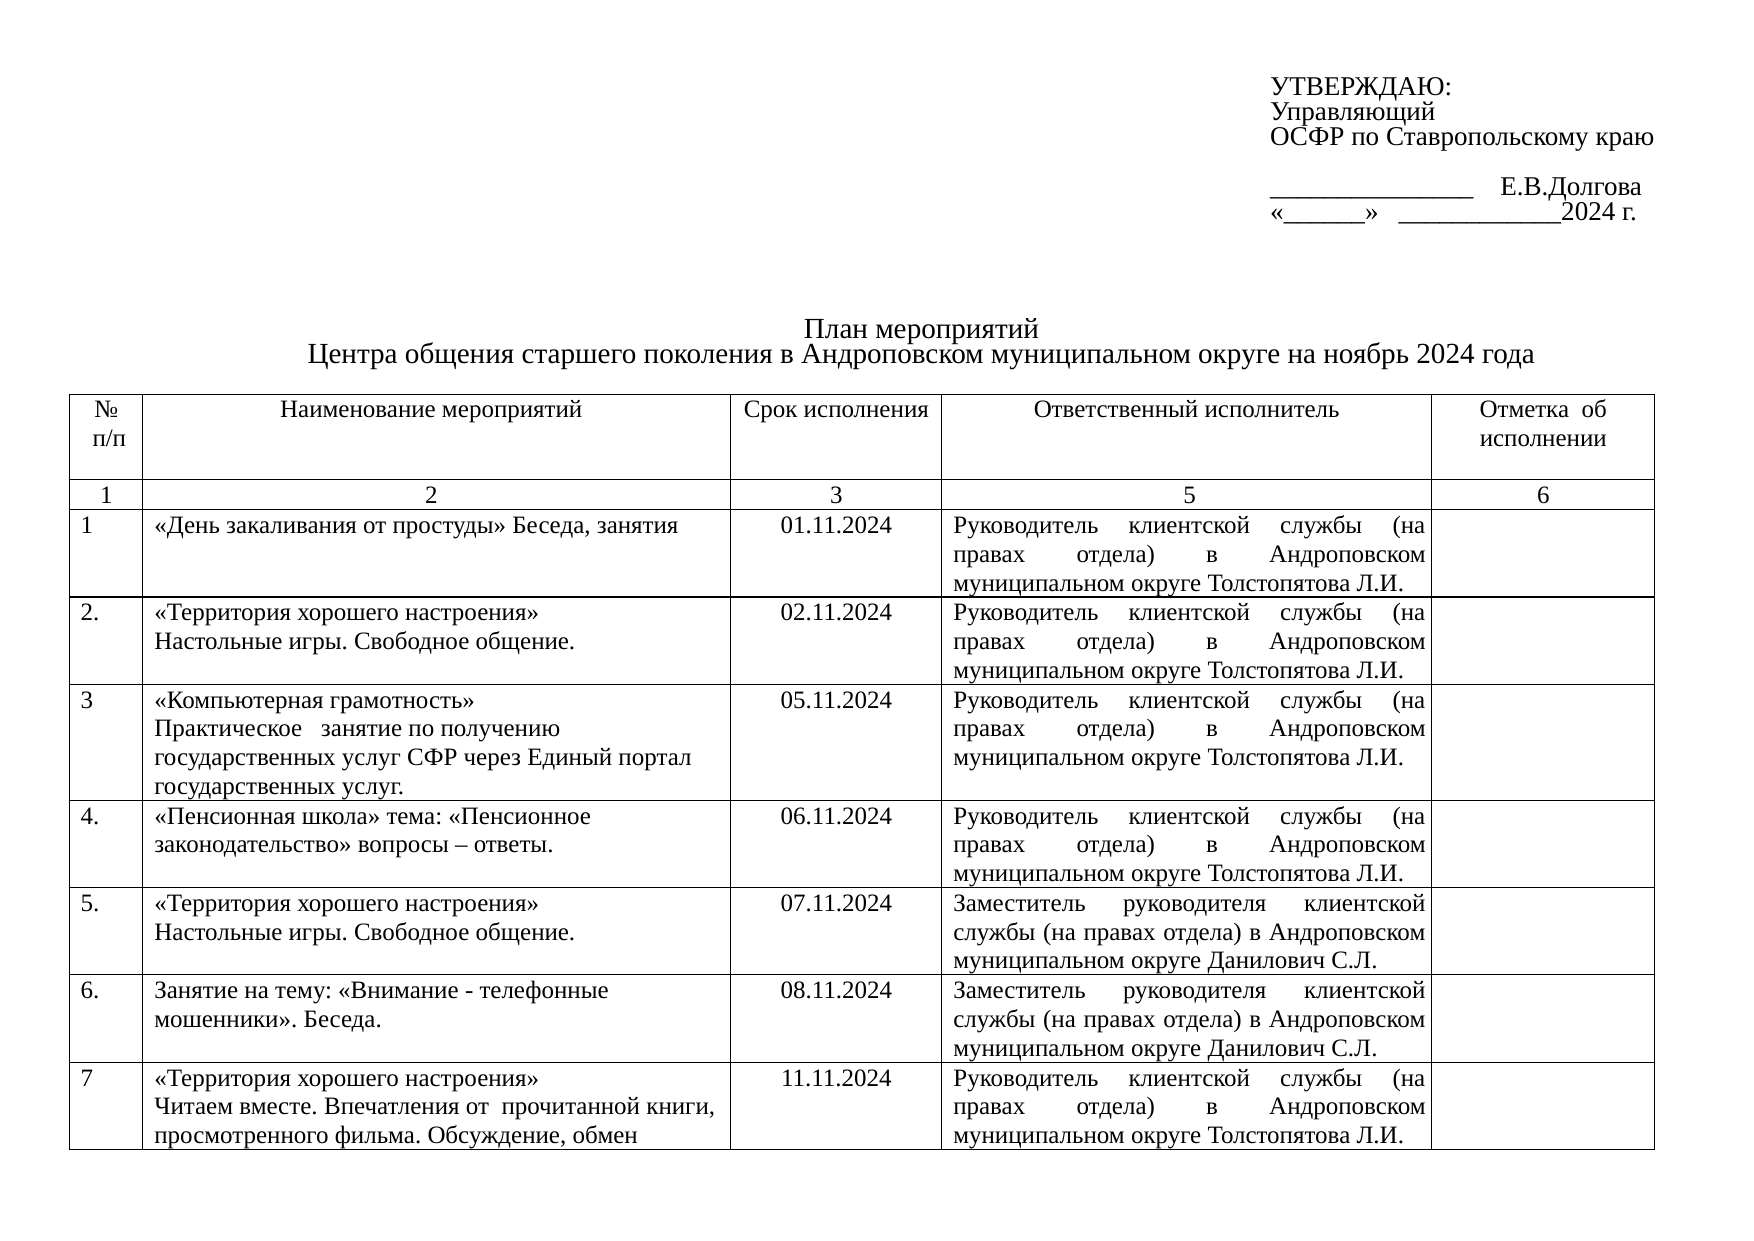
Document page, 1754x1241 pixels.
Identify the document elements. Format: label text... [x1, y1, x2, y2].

table_cell [1432, 685, 1654, 800]
table_header Ответственный исполнитель [942, 395, 1431, 479]
table_cell Руководитель клиентской службы (на правах отдела) в Андроповском муниципальном округе Толстопятова Л.И. [942, 1063, 1431, 1149]
table_cell [1432, 598, 1654, 684]
table_cell 6 [1432, 480, 1654, 509]
table_cell 01.11.2024 [731, 510, 941, 596]
table_cell 2 [143, 480, 730, 509]
table_cell [1432, 801, 1654, 887]
text «______» ____________2024 г. [1270, 200, 1665, 225]
table_header Отметка об исполнении [1432, 395, 1654, 479]
table_cell 11.11.2024 [731, 1063, 941, 1149]
table_cell «Компьютерная грамотность» Практическое занятие по получению государственных услуг СФР через Единый портал государственных услуг. [143, 685, 730, 800]
text Центра общения старшего поколения в Андроповском муниципальном округе на ноябрь 2024 года [177, 343, 1665, 368]
table_cell «День закаливания от простуды» Беседа, занятия [143, 510, 730, 596]
table_cell 5. [70, 888, 142, 974]
text ОСФР по Ставропольскому краю [1270, 125, 1665, 150]
table_cell 2. [70, 598, 142, 684]
table_cell Руководитель клиентской службы (на правах отдела) в Андроповском муниципальном округе Толстопятова Л.И. [942, 801, 1431, 887]
table_cell «Территория хорошего настроения» Читаем вместе. Впечатления от прочитанной книги, просмотренного фильма. Обсуждение, обмен [143, 1063, 730, 1149]
table_cell 3 [70, 685, 142, 800]
table_cell «Пенсионная школа» тема: «Пенсионное законодательство» вопросы – ответы. [143, 801, 730, 887]
text _______________ Е.В.Долгова [1270, 175, 1665, 200]
table_cell [1432, 1063, 1654, 1149]
table_cell 7 [70, 1063, 142, 1149]
table_cell 3 [731, 480, 941, 509]
table_cell Руководитель клиентской службы (на правах отдела) в Андроповском муниципальном округе Толстопятова Л.И. [942, 685, 1431, 800]
table_cell «Территория хорошего настроения» Настольные игры. Свободное общение. [143, 888, 730, 974]
table_cell Руководитель клиентской службы (на правах отдела) в Андроповском муниципальном округе Толстопятова Л.И. [942, 598, 1431, 684]
table_cell 06.11.2024 [731, 801, 941, 887]
table_cell 08.11.2024 [731, 975, 941, 1062]
table_cell 07.11.2024 [731, 888, 941, 974]
table_header № п/п [70, 395, 142, 479]
table_cell [1432, 975, 1654, 1062]
table_cell Заместитель руководителя клиентской службы (на правах отдела) в Андроповском муниципальном округе Данилович С.Л. [942, 975, 1431, 1062]
table_cell Занятие на тему: «Внимание - телефонные мошенники». Беседа. [143, 975, 730, 1062]
table_cell 4. [70, 801, 142, 887]
table_cell Заместитель руководителя клиентской службы (на правах отдела) в Андроповском муниципальном округе Данилович С.Л. [942, 888, 1431, 974]
table_cell 05.11.2024 [731, 685, 941, 800]
text Управляющий [1270, 100, 1665, 125]
table_cell 6. [70, 975, 142, 1062]
table_cell 5 [942, 480, 1431, 509]
table_cell Руководитель клиентской службы (на правах отдела) в Андроповском муниципальном округе Толстопятова Л.И. [942, 510, 1431, 596]
table_cell [1432, 510, 1654, 596]
table_cell 02.11.2024 [731, 598, 941, 684]
table_cell «Территория хорошего настроения» Настольные игры. Свободное общение. [143, 598, 730, 684]
text УТВЕРЖДАЮ: [1270, 75, 1665, 100]
text План мероприятий [177, 318, 1665, 343]
table_header Срок исполнения [731, 395, 941, 479]
table_cell 1 [70, 480, 142, 509]
table_cell [1432, 888, 1654, 974]
table_header Наименование мероприятий [143, 395, 730, 479]
table_cell 1 [70, 510, 142, 596]
